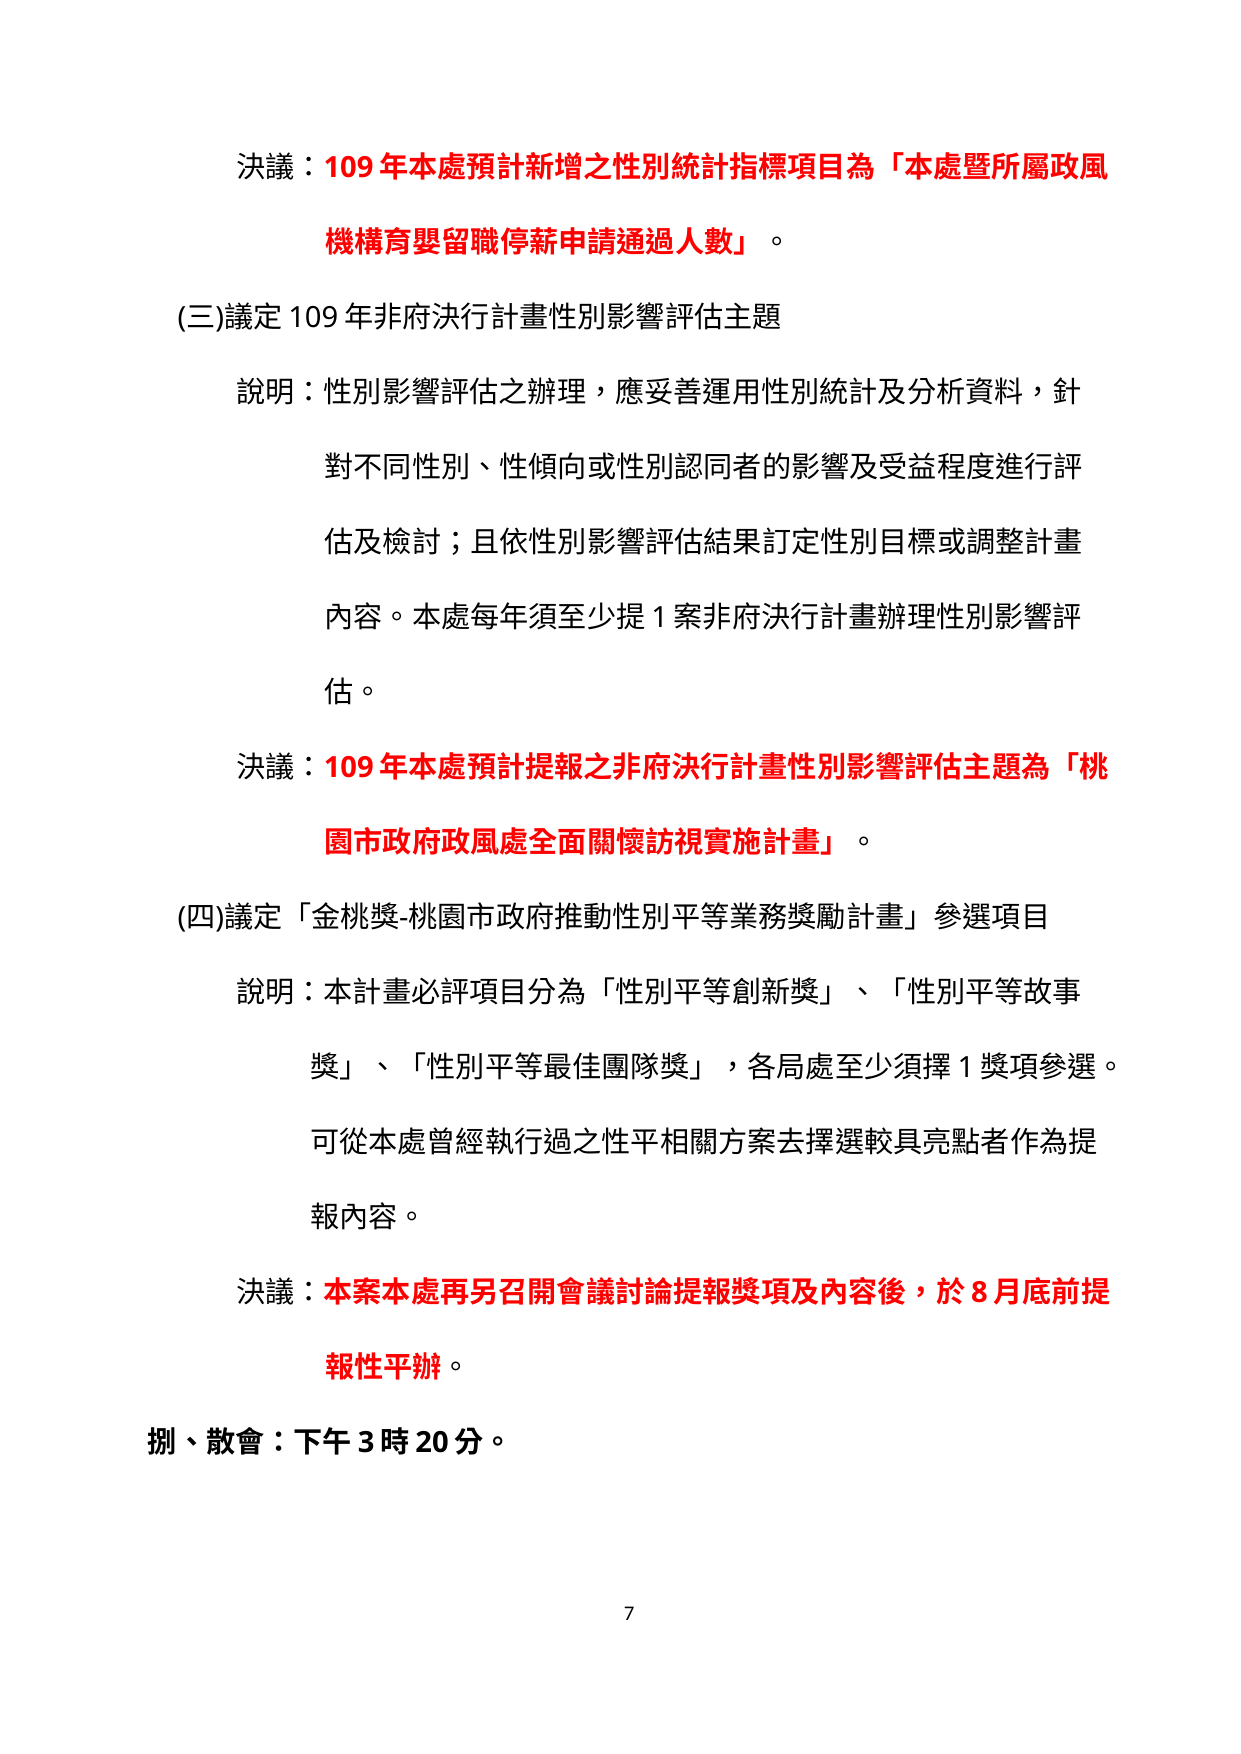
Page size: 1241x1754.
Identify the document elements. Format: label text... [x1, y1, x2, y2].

text 捌、散會：下午3時20分。 [148, 1403, 1110, 1478]
text 說明：性別影響評估之辦理，應妥善運用性別統計及分析資料，針對不同性別、性傾向或性別認同者的影響及受益程度進行評估及檢討；且依性別影響評估結果訂定性別目標或調整計畫內容。本處每年須至少提1案非府決行計畫辦理性別影響評估。 [236, 353, 1110, 728]
text 決議：109年本處預計新增之性別統計指標項目為「本處暨所屬政風機構育嬰留職停薪申請通過人數」。 [236, 128, 1110, 278]
text 決議：本案本處再另召開會議討論提報獎項及內容後，於8月底前提報性平辦。 [236, 1253, 1110, 1403]
text (三)議定109年非府決行計畫性別影響評估主題 [177, 278, 1110, 353]
text (四)議定「金桃獎-桃園市政府推動性別平等業務獎勵計畫」參選項目 [177, 878, 1110, 953]
text 決議：109年本處預計提報之非府決行計畫性別影響評估主題為「桃園市政府政風處全面關懷訪視實施計畫」。 [236, 728, 1110, 878]
text 說明：本計畫必評項目分為「性別平等創新獎」、「性別平等故事獎」、「性別平等最佳團隊獎」，各局處至少須擇1獎項參選。可從本處曾經執行過之性平相關方案去擇選較具亮點者作為提報內容。 [236, 953, 1110, 1253]
